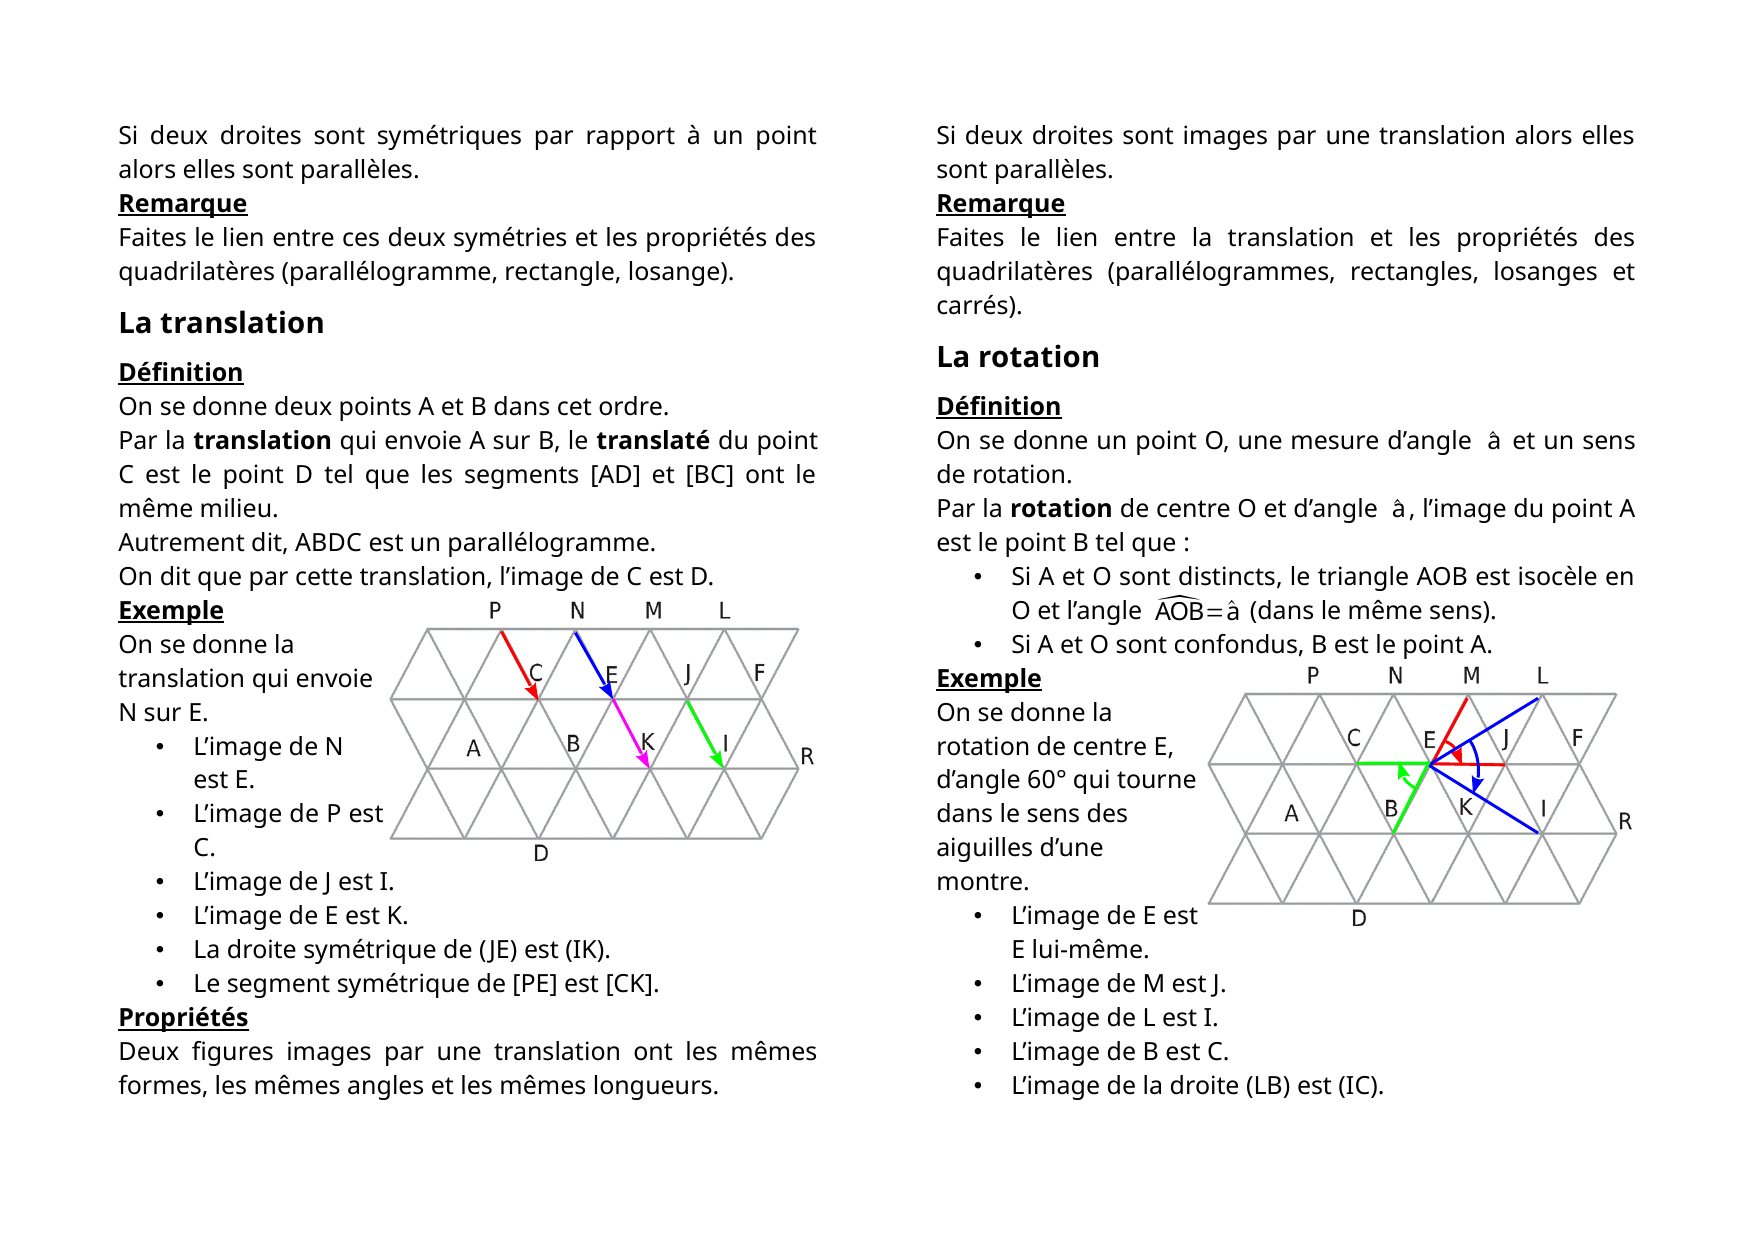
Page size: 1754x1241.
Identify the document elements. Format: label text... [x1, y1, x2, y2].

text Exemple [936, 661, 1636, 694]
text Propriétés [118, 1000, 818, 1034]
text Autrement dit, ABDC est un parallélogramme. [118, 525, 818, 559]
text Si deux droites sont symétriques par rapport à un point alors elles sont parallèles. [118, 118, 818, 186]
text Par la translation qui envoie A sur B, le translaté du point C est le point D tel que les segments [AD] et [BC] ont le même milieu. [118, 423, 818, 525]
text Remarque [936, 186, 1636, 220]
list L’image de J est I. [156, 864, 818, 898]
list Si A et O sont distincts, le triangle AOB est isocèle en O et l’angle (dans le même sens). [973, 559, 1636, 627]
list L’image de N est E. [156, 728, 383, 796]
text Définition [118, 355, 818, 389]
text On se donne la rotation de centre E, d’angle 60° qui tourne dans le sens des aiguilles d’une montre. [936, 694, 1204, 898]
list L’image de M est J. [973, 966, 1636, 1000]
text On dit que par cette translation, l’image de C est D. [118, 559, 818, 593]
text Définition [936, 389, 1636, 423]
list Si A et O sont confondus, B est le point A. [973, 627, 1636, 661]
list L’image de la droite (LB) est (IC). [973, 1068, 1636, 1102]
text On se donne la translation qui envoie N sur E. [118, 627, 383, 728]
list L’image de B est C. [973, 1034, 1636, 1068]
subtitle La translation [118, 302, 818, 342]
list L’image de P est C. [156, 796, 818, 864]
list L’image de E est E lui-même. [973, 898, 1636, 966]
text On se donne deux points A et B dans cet ordre. [118, 389, 818, 423]
text On se donne un point O, une mesure d’angle et un sens de rotation. [936, 423, 1636, 491]
text Remarque [118, 186, 818, 220]
picture [1201, 662, 1634, 877]
text Faites le lien entre ces deux symétries et les propriétés des quadrilatères (parallélogramme, rectangle, losange). [118, 220, 818, 288]
text Si deux droites sont images par une translation alors elles sont parallèles. [936, 118, 1636, 186]
list L’image de E est K. [156, 898, 818, 932]
text Exemple [118, 593, 818, 627]
text Par la rotation de centre O et d’angle , l’image du point A est le point B tel que : [936, 491, 1636, 559]
list Le segment symétrique de [PE] est [CK]. [156, 966, 818, 1000]
picture [383, 597, 816, 814]
list L’image de L est I. [973, 1000, 1636, 1034]
text Deux figures images par une translation ont les mêmes formes, les mêmes angles et les mêmes longueurs. [118, 1034, 818, 1102]
list La droite symétrique de (JE) est (IK). [156, 932, 818, 966]
text Faites le lien entre la translation et les propriétés des quadrilatères (parallélogrammes, rectangles, losanges et carrés). [936, 220, 1636, 322]
subtitle La rotation [936, 336, 1636, 376]
